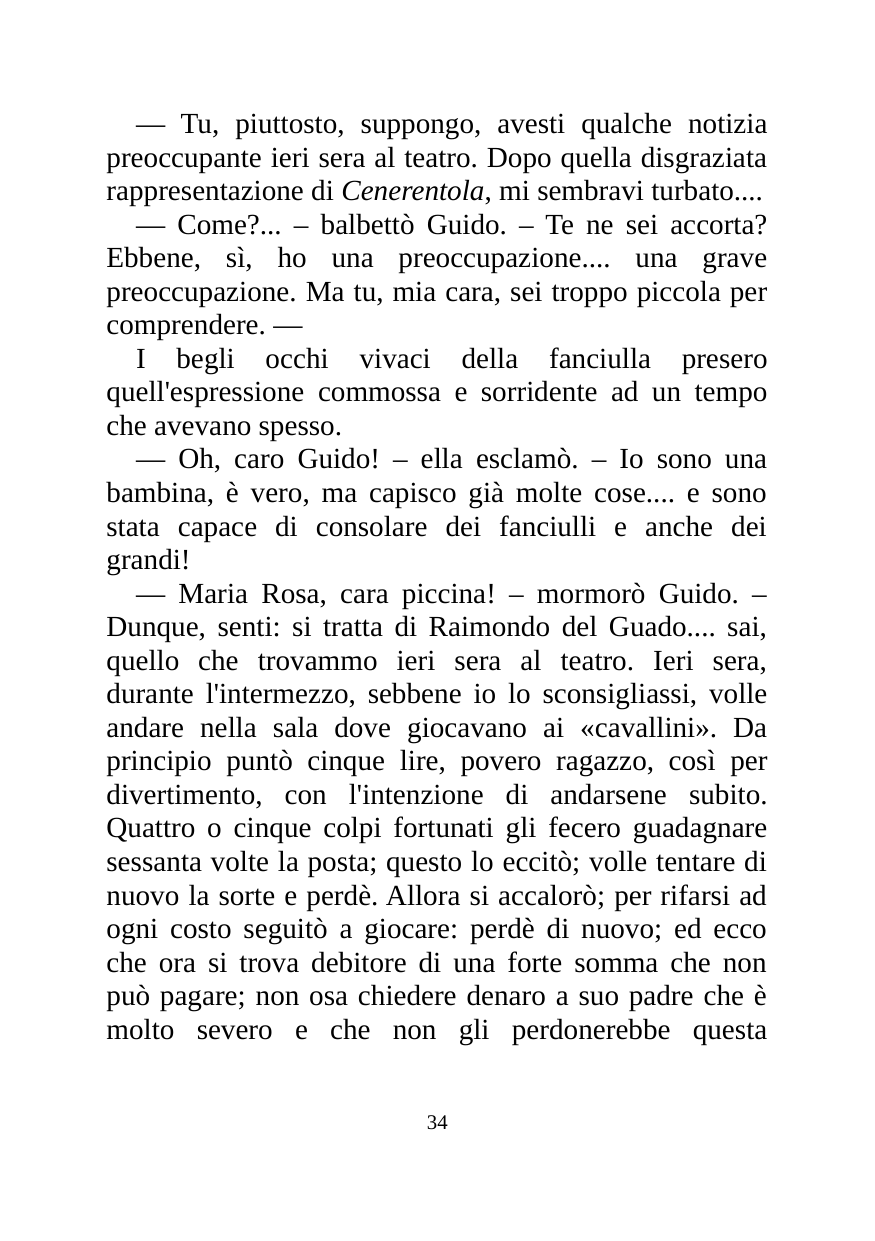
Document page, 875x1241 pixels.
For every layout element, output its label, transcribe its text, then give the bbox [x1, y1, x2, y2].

text I begli occhi vivaci della fanciulla presero quell'espressione commossa e sorridente ad un tempo che avevano spesso. [106, 341, 768, 442]
text — Come?... – balbettò Guido. – Te ne sei accorta? Ebbene, sì, ho una preoccupazione.... una grave preoccupazione. Ma tu, mia cara, sei troppo piccola per comprendere. — [106, 207, 768, 341]
text — Oh, caro Guido! – ella esclamò. – Io sono una bambina, è vero, ma capisco già molte cose.... e sono stata capace di consolare dei fanciulli e anche dei grandi! [106, 442, 768, 576]
text — Tu, piuttosto, suppongo, avesti qualche notizia preoccupante ieri sera al teatro. Dopo quella disgraziata rappresentazione di Cenerentola, mi sembravi turbato.... [106, 106, 768, 207]
text — Maria Rosa, cara piccina! – mormorò Guido. – Dunque, senti: si tratta di Raimondo del Guado.... sai, quello che trovammo ieri sera al teatro. Ieri sera, durante l'intermezzo, sebbene io lo sconsigliassi, volle andare nella sala dove giocavano ai «cavallini». Da principio puntò cinque lire, povero ragazzo, così per divertimento, con l'intenzione di andarsene subito. Quattro o cinque colpi fortunati gli fecero guadagnare sessanta volte la posta; questo lo eccitò; volle tentare di nuovo la sorte e perdè. Allora si accalorò; per rifarsi ad ogni costo seguitò a giocare: perdè di nuovo; ed ecco che ora si trova debitore di una forte somma che non può pagare; non osa chiedere denaro a suo padre che è molto severo e che non gli perdonerebbe questa [106, 576, 768, 1045]
